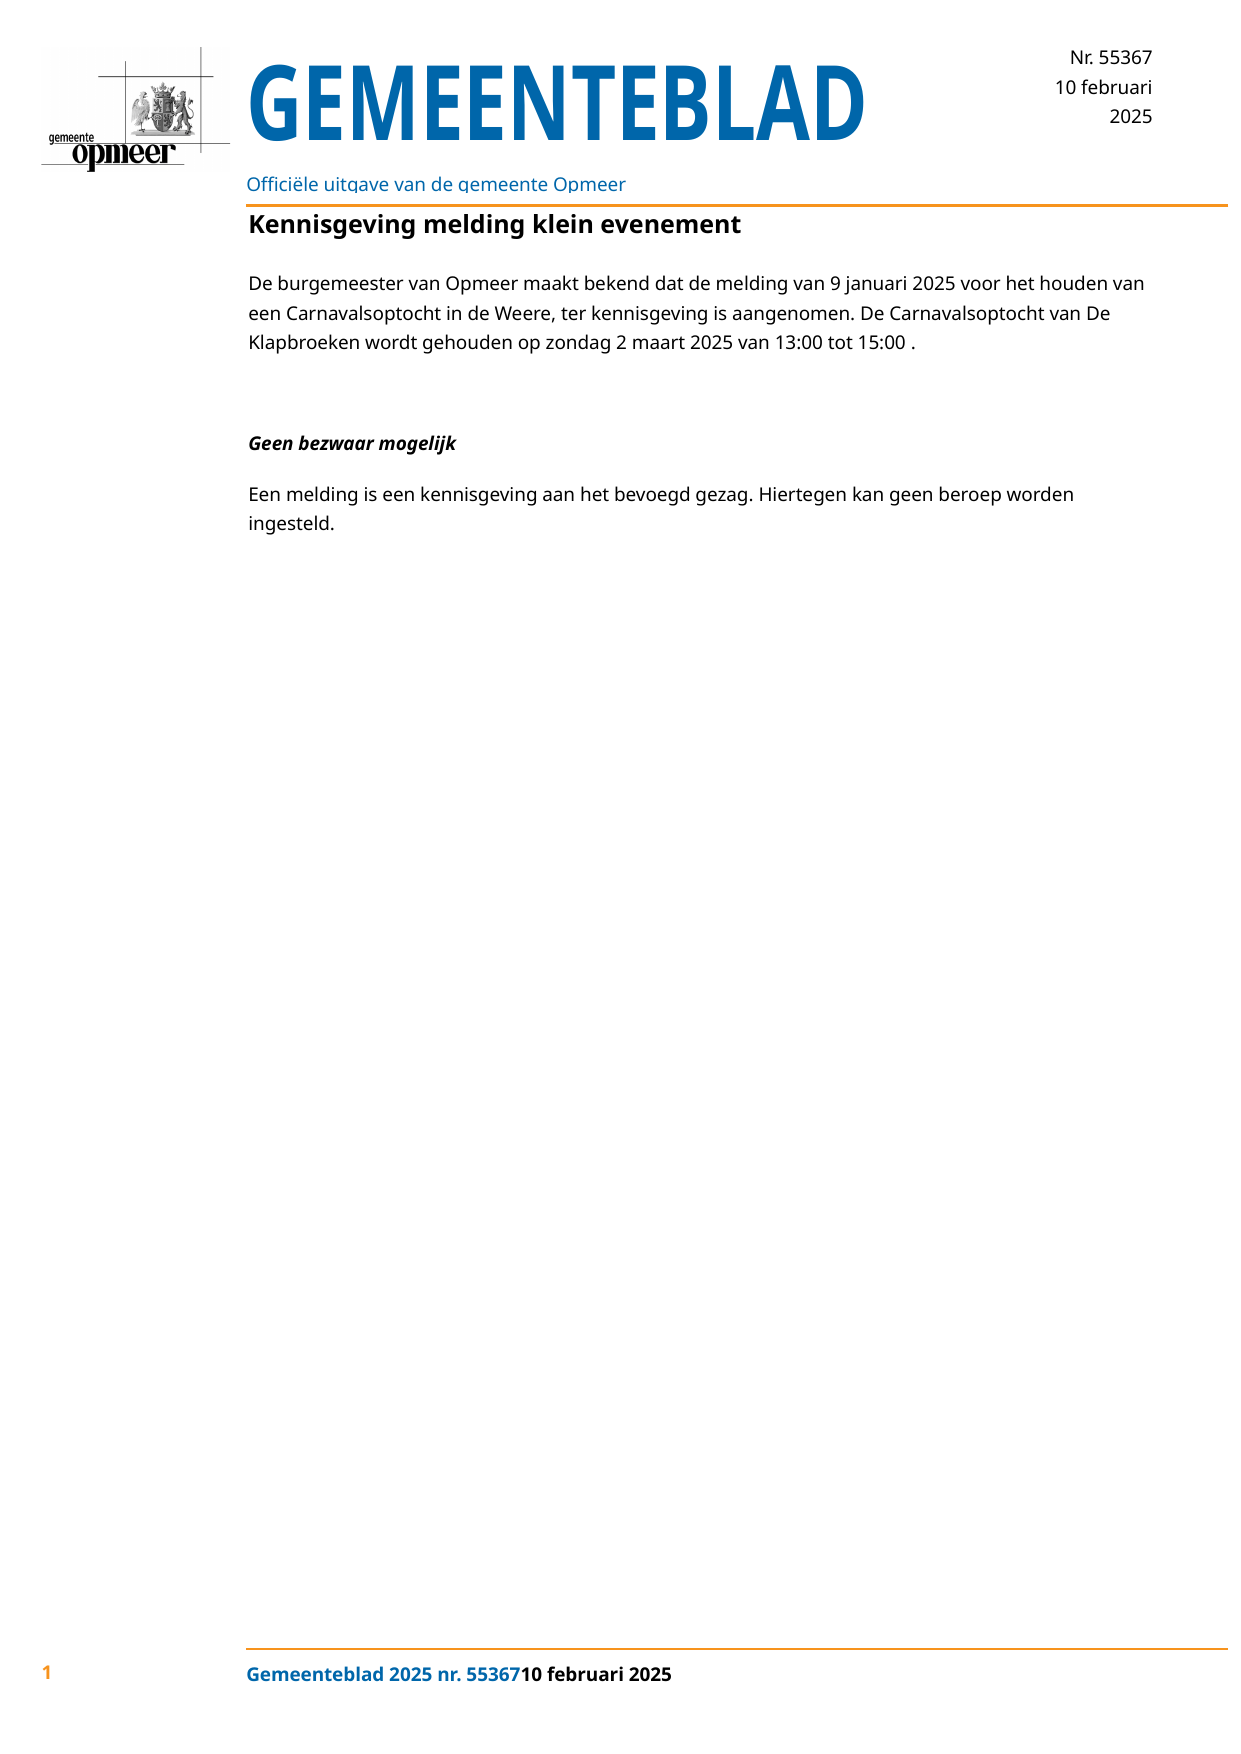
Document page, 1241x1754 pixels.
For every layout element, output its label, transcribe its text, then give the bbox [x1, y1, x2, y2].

text De burgemeester van Opmeer maakt bekend dat de melding van 9 januari 2025 voor het houden van een Carnavalsoptocht in de Weere, ter kennisgeving is aangenomen. De Carnavalsoptocht van De Klapbroeken wordt gehouden op zondag 2 maart 2025 van 13:00 tot 15:00 . [248, 270, 1152, 355]
text Geen bezwaar mogelijk [248, 430, 1152, 456]
text Kennisgeving melding klein evenement [248, 207, 1152, 241]
picture [41, 47, 231, 172]
text Een melding is een kennisgeving aan het bevoegd gezag. Hiertegen kan geen beroep worden ingesteld. [248, 481, 1152, 536]
